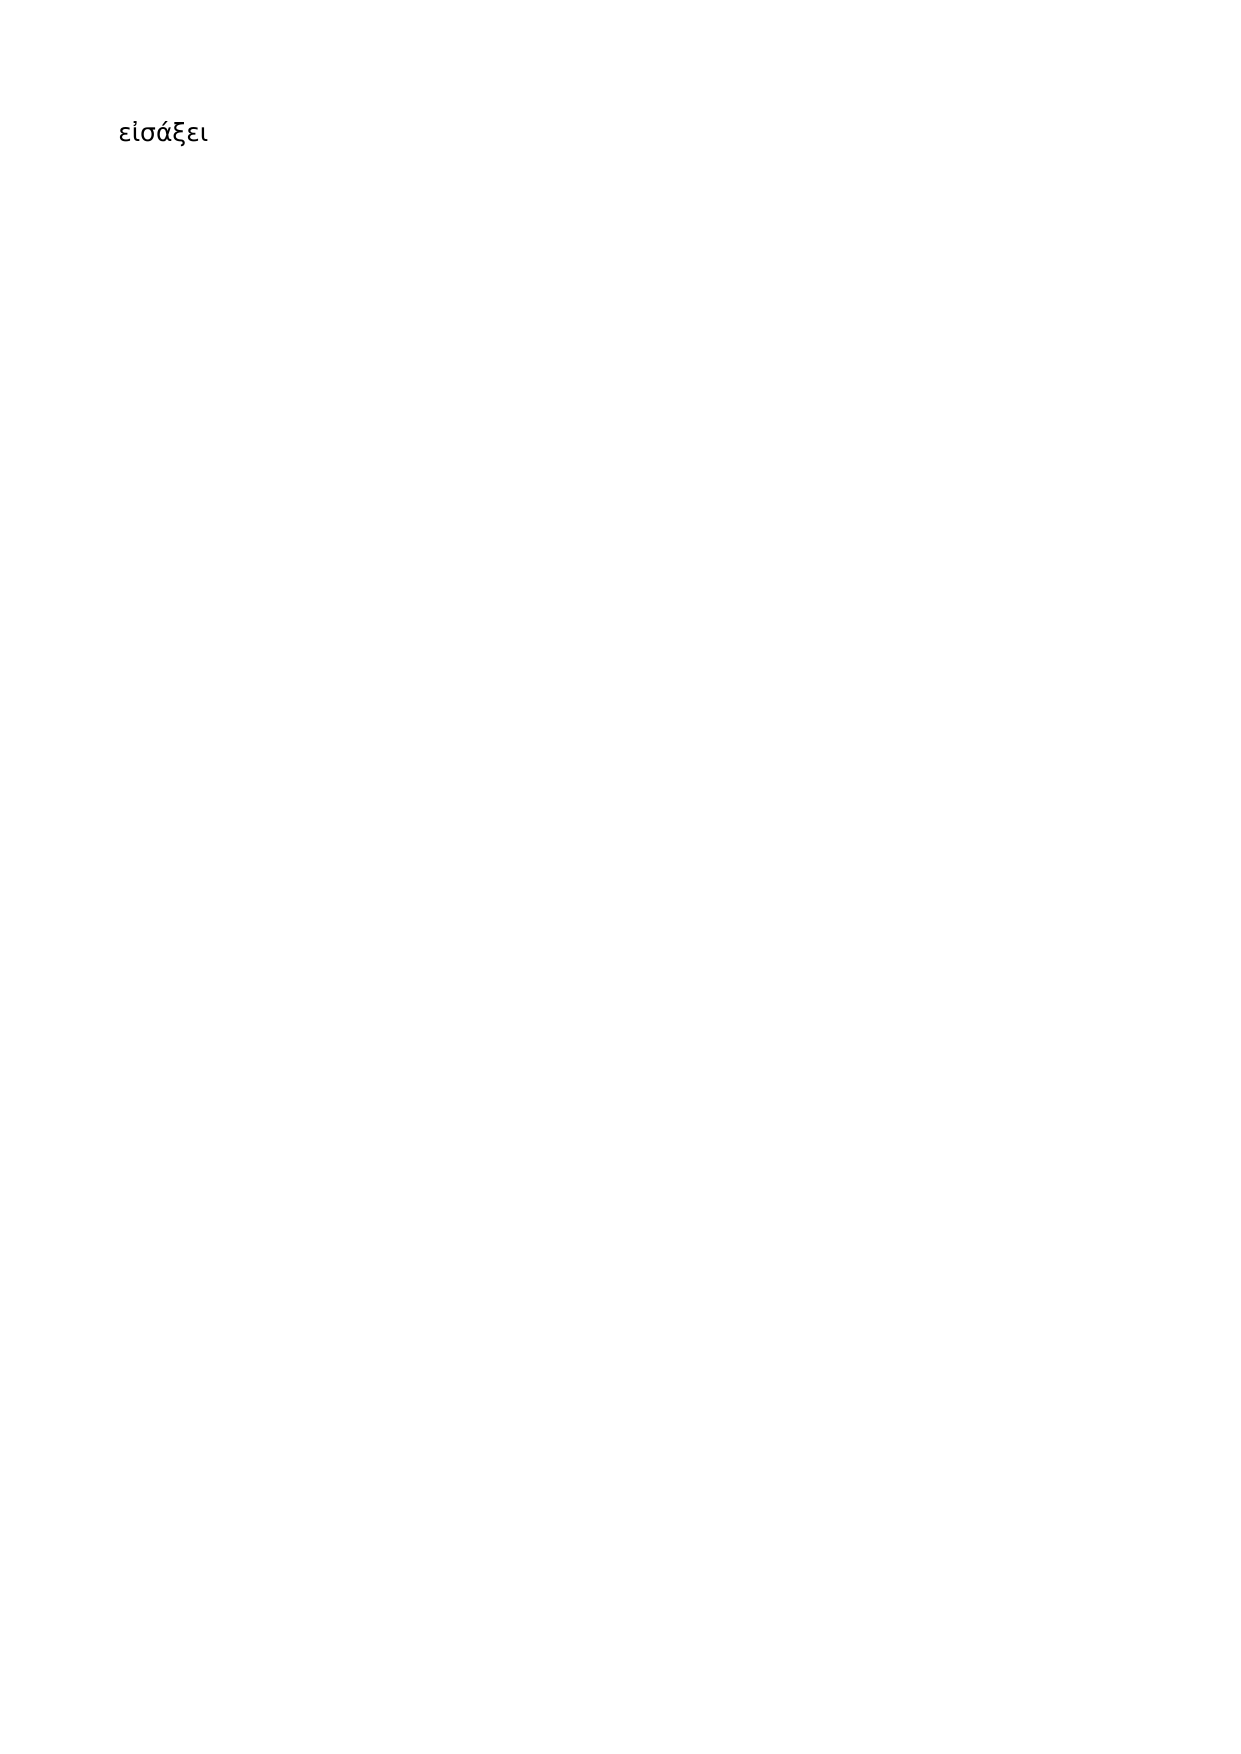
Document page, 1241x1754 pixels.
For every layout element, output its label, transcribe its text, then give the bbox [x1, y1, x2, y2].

text εἰσάξει [118, 118, 1122, 147]
